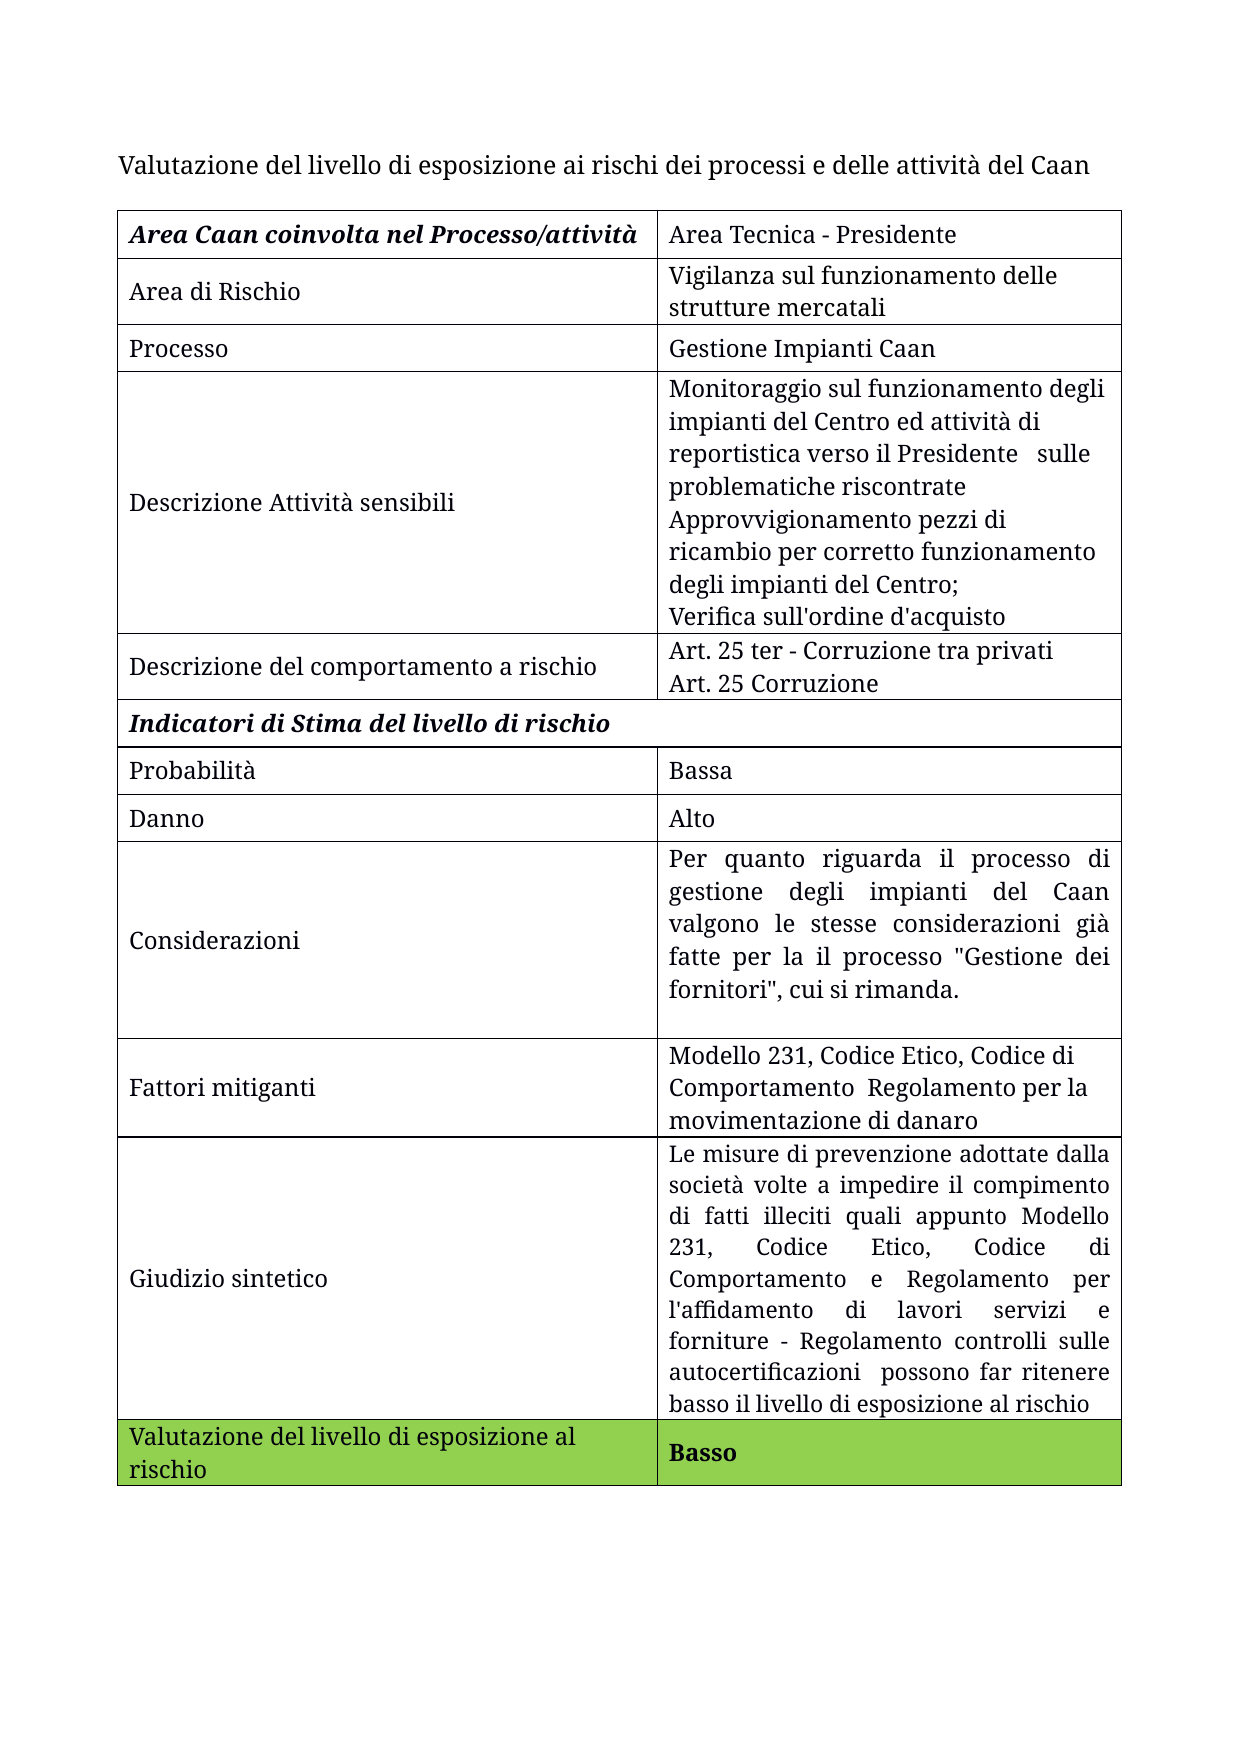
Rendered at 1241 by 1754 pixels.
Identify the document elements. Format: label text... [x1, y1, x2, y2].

table_header Area Tecnica - Presidente [658, 211, 1121, 257]
table_cell Bassa [658, 748, 1121, 794]
table_cell Danno [118, 795, 657, 841]
table_cell Area di Rischio [118, 259, 657, 324]
table_cell Giudizio sintetico [118, 1138, 657, 1419]
table_cell Probabilità [118, 748, 657, 794]
table_cell Indicatori di Stima del livello di rischio [118, 700, 1121, 746]
table_cell Le misure di prevenzione adottate dalla società volte a impedire il compimento di fatti illeciti quali appunto Modello 231, Codice Etico, Codice di Comportamento e Regolamento per l'affidamento di lavori servizi e forniture - Regolamento controlli sulle autocertificazioni possono far ritenere basso il livello di esposizione al rischio [658, 1138, 1121, 1419]
table_cell Vigilanza sul funzionamento delle strutture mercatali [658, 259, 1121, 324]
table_cell Descrizione del comportamento a rischio [118, 634, 657, 699]
table_cell Alto [658, 795, 1121, 841]
table_cell Per quanto riguarda il processo di gestione degli impianti del Caan valgono le stesse considerazioni già fatte per la il processo "Gestione dei fornitori", cui si rimanda. [658, 842, 1121, 1038]
table_cell Considerazioni [118, 842, 657, 1038]
table_cell Valutazione del livello di esposizione al rischio [118, 1420, 657, 1485]
table_cell Monitoraggio sul funzionamento degli impianti del Centro ed attività di reportistica verso il Presidente sulle problematiche riscontrate Approvvigionamento pezzi di ricambio per corretto funzionamento degli impianti del Centro; Verifica sull'ordine d'acquisto [658, 372, 1121, 633]
table_cell Processo [118, 325, 657, 371]
table_cell Art. 25 ter - Corruzione tra privati Art. 25 Corruzione [658, 634, 1121, 699]
table_cell Gestione Impianti Caan [658, 325, 1121, 371]
table_cell Fattori mitiganti [118, 1039, 657, 1136]
table_cell Modello 231, Codice Etico, Codice di Comportamento Regolamento per la movimentazione di danaro [658, 1039, 1121, 1136]
table_header Area Caan coinvolta nel Processo/attività [118, 211, 657, 257]
text Valutazione del livello di esposizione ai rischi dei processi e delle attività del Caan [118, 148, 1122, 182]
table_cell Basso [658, 1420, 1121, 1485]
table_cell Descrizione Attività sensibili [118, 372, 657, 633]
